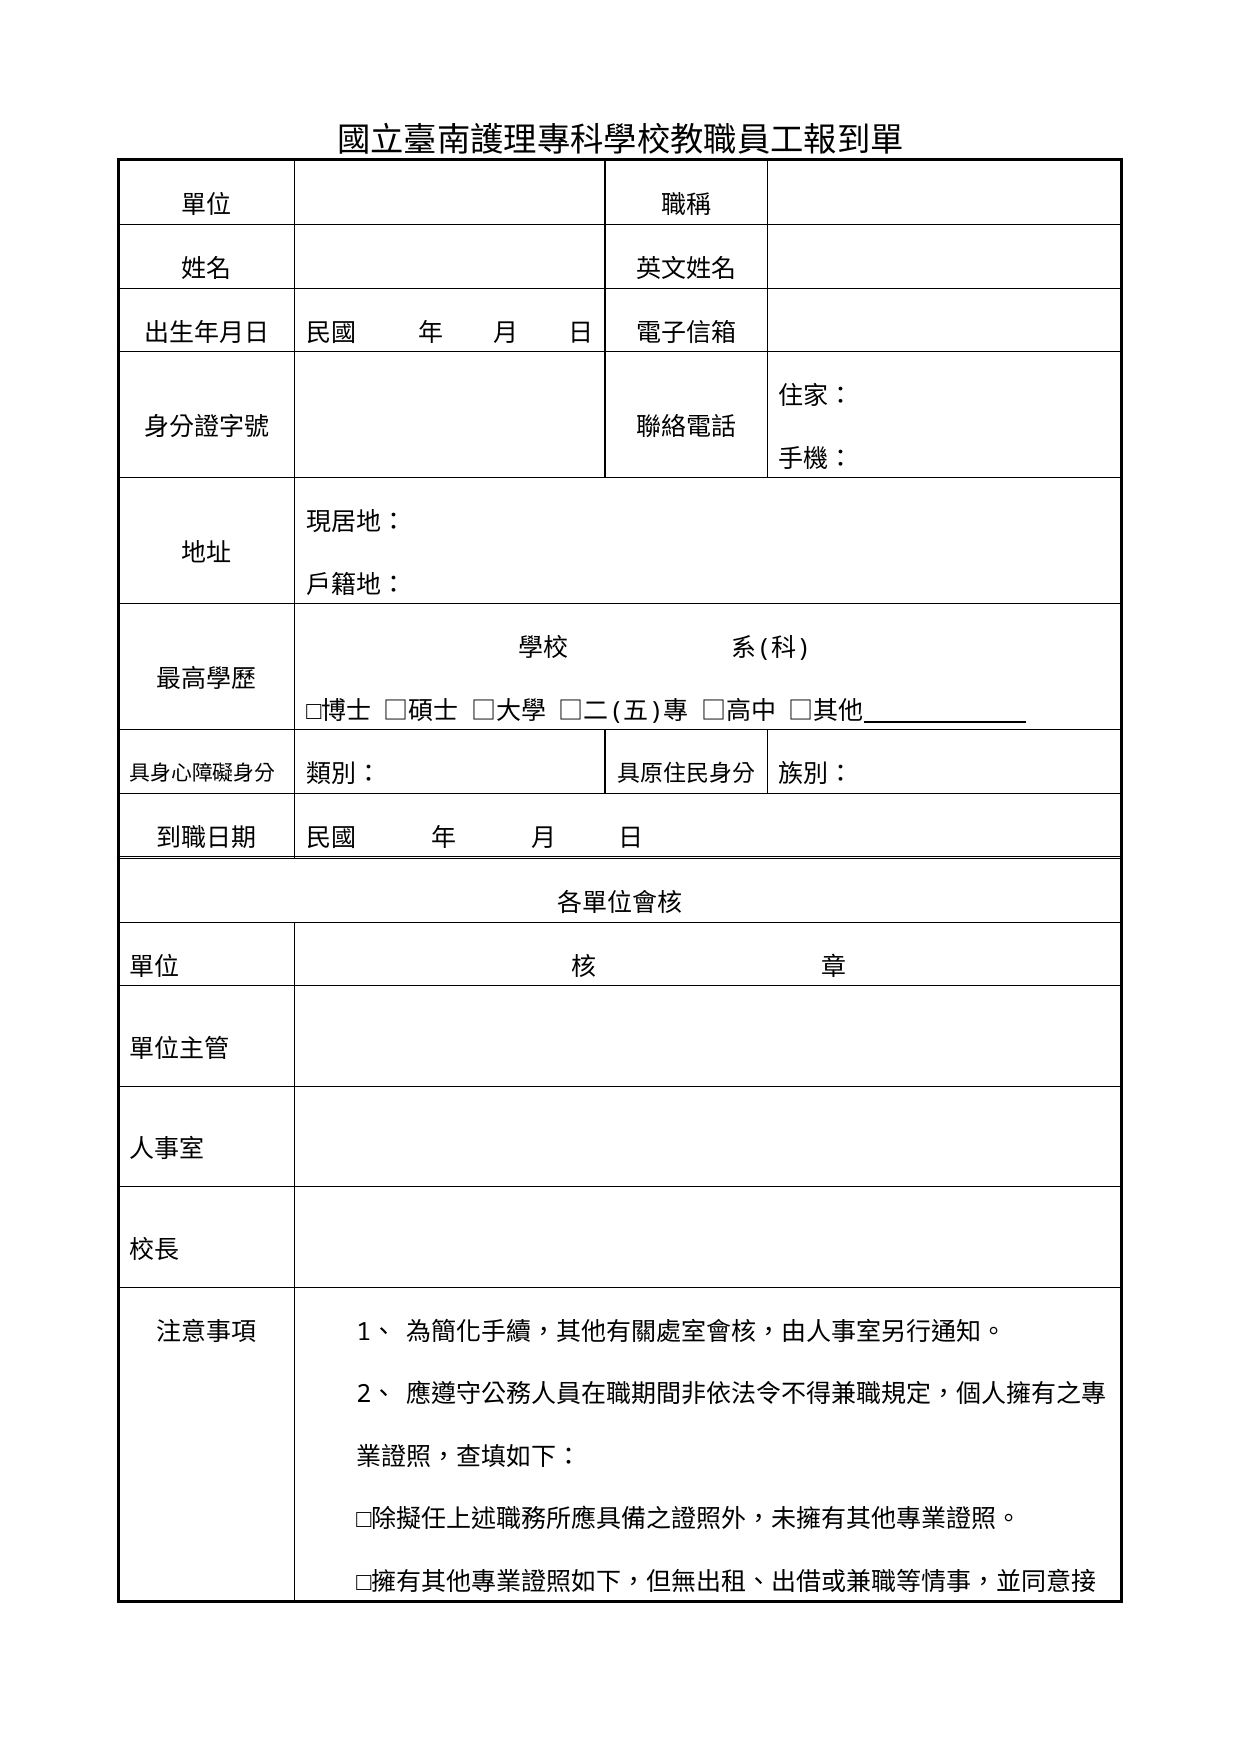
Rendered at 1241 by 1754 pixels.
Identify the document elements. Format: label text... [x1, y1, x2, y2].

table_cell 電子信箱 [606, 289, 767, 351]
table_cell 民國 年 月 日 [295, 289, 604, 351]
table_cell 人事室 [120, 1087, 294, 1186]
table_cell [768, 289, 1120, 351]
table_cell 地址 [120, 478, 294, 603]
table_header 職稱 [606, 161, 767, 224]
table_cell 住家： 手機： [768, 352, 1120, 477]
table_cell 注意事項 [120, 1288, 294, 1600]
table_cell 身分證字號 [120, 352, 294, 477]
table_cell 單位 [120, 923, 294, 985]
table_cell [295, 225, 604, 287]
table_cell 類別： [295, 730, 604, 793]
table_cell 到職日期 [120, 794, 294, 856]
table_cell [295, 352, 604, 477]
table_cell 現居地： 戶籍地： [295, 478, 1120, 603]
table_cell [768, 225, 1120, 287]
table_cell 具原住民身分 [606, 730, 767, 793]
table_cell 族別： [768, 730, 1120, 793]
table_cell 最高學歷 [120, 604, 294, 729]
table_cell 為簡化手續，其他有關處室會核，由人事室另行通知。 應遵守公務人員在職期間非依法令不得兼職規定，個人擁有之專業證照，查填如下： □除擬任上述職務所應具備之證照外，未擁有其他專業證照。 □擁有其他專業證照如下，但無出租、出借或兼職等情事，並同意接 [295, 1288, 1120, 1600]
table_cell 單位主管 [120, 986, 294, 1086]
table_cell 校長 [120, 1187, 294, 1287]
table_cell 聯絡電話 [606, 352, 767, 477]
table_cell 學校 系(科) □博士 □碩士 □大學 □二(五)專 □高中 □其他 [295, 604, 1120, 729]
table_cell 出生年月日 [120, 289, 294, 351]
table_cell 姓名 [120, 225, 294, 287]
table_cell 具身心障礙身分 [120, 730, 294, 793]
table_header 單位 [120, 161, 294, 224]
table_cell 民國 年 月 日 [295, 794, 1120, 856]
table_cell [295, 986, 1120, 1086]
table_cell [295, 1087, 1120, 1186]
table_cell 各單位會核 [120, 859, 1120, 922]
table_header [295, 161, 604, 224]
table_cell 核 章 [295, 923, 1120, 985]
table_cell [295, 1187, 1120, 1287]
text 國立臺南護理專科學校教職員工報到單 [118, 96, 1122, 158]
table_cell 英文姓名 [606, 225, 767, 287]
table_header [768, 161, 1120, 224]
